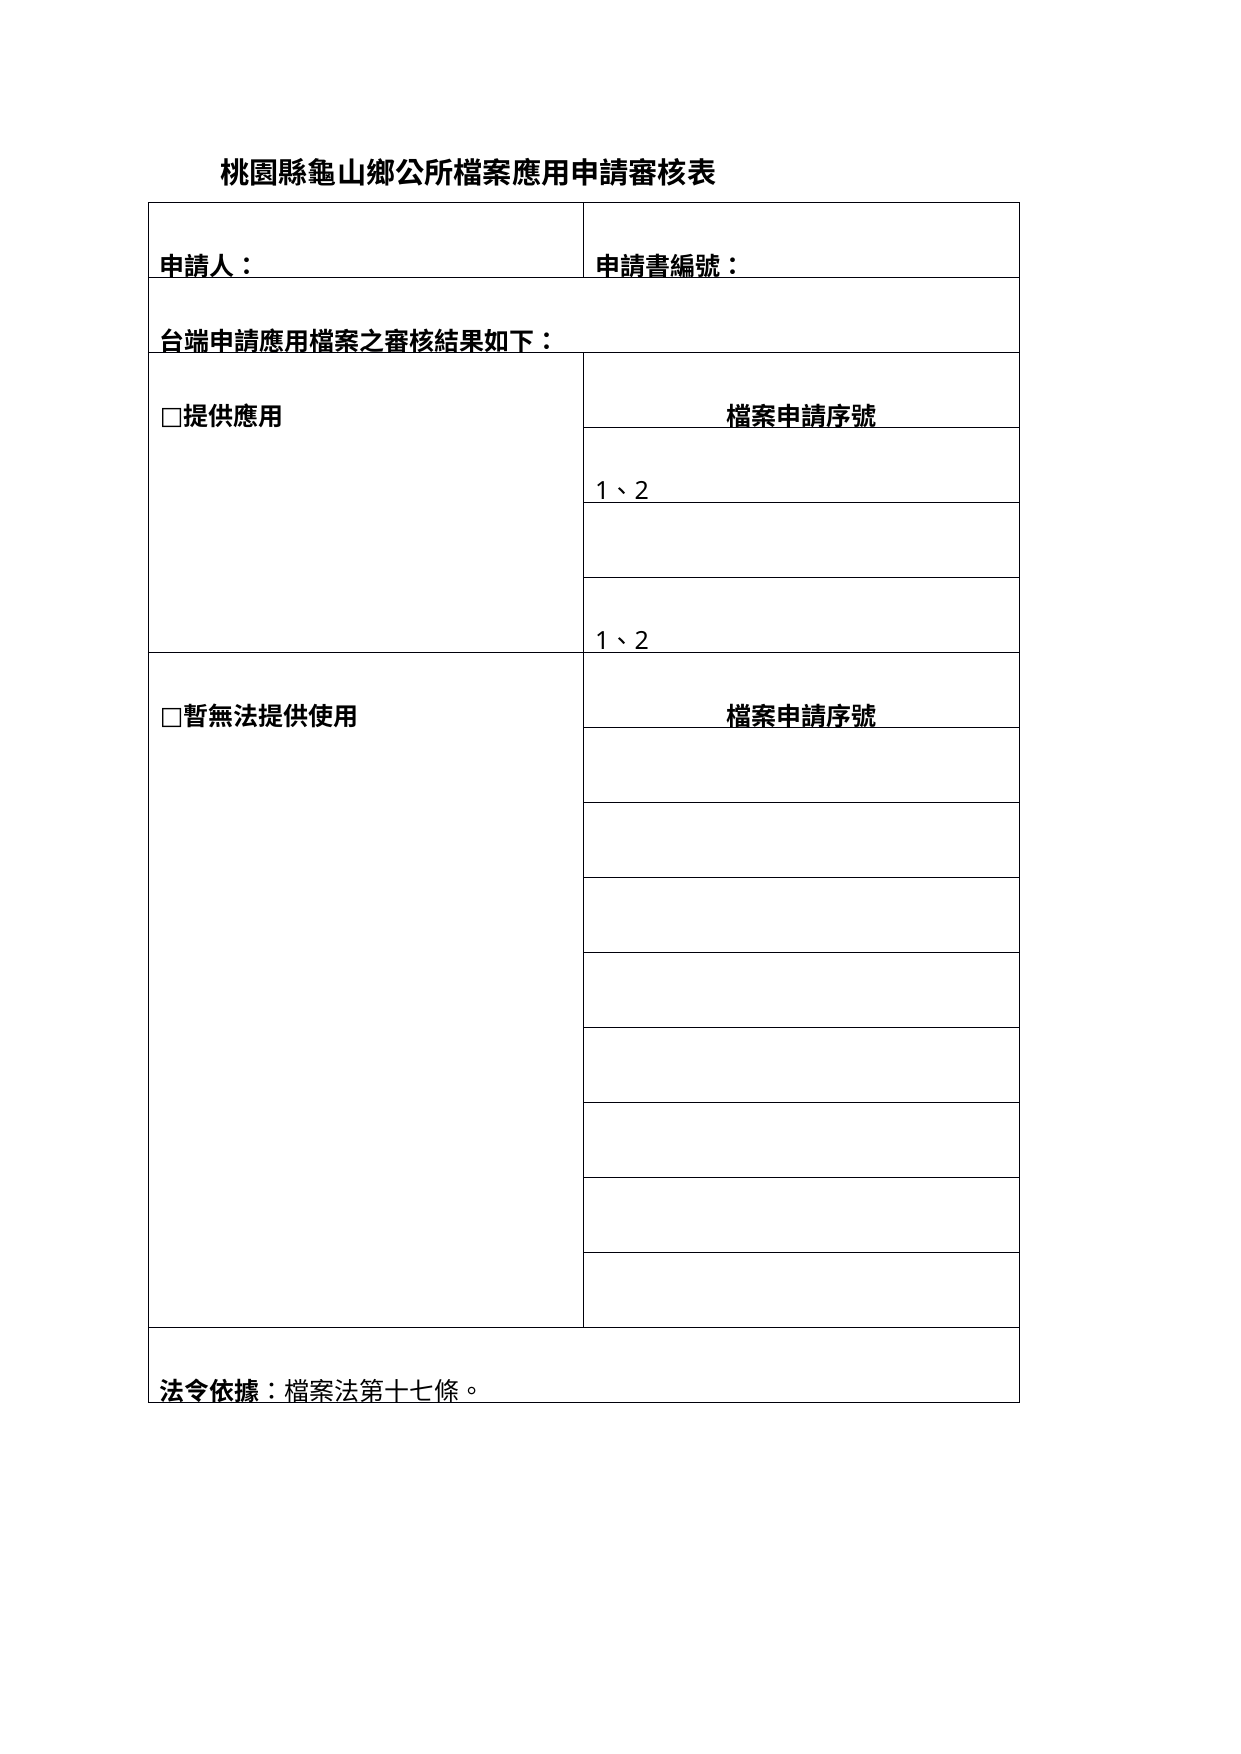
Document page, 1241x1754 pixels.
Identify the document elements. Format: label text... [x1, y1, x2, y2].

text 桃園縣龜山鄉公所檔案應用申請審核表 [159, 127, 1122, 202]
table_cell 1、2 [584, 578, 1019, 652]
table_cell □提供應用 [149, 353, 583, 652]
table_cell [584, 503, 1019, 577]
table_cell [584, 1178, 1019, 1252]
table_cell 檔案申請序號 [584, 653, 1019, 727]
table_cell 檔案申請序號 [584, 353, 1019, 427]
table_cell □暫無法提供使用 [149, 653, 583, 1327]
table_cell [584, 953, 1019, 1027]
table_cell [584, 1253, 1019, 1327]
table_cell [584, 728, 1019, 802]
table_cell [584, 1028, 1019, 1102]
table_cell [584, 878, 1019, 952]
table_cell 1、2 [584, 428, 1019, 502]
table_cell 法令依據：檔案法第十七條。 [149, 1328, 1019, 1402]
table_header 申請書編號： [584, 203, 1019, 277]
table_header 申請人： [149, 203, 583, 277]
table_cell 台端申請應用檔案之審核結果如下： [149, 278, 1019, 352]
table_cell [584, 803, 1019, 877]
table_cell [584, 1103, 1019, 1177]
